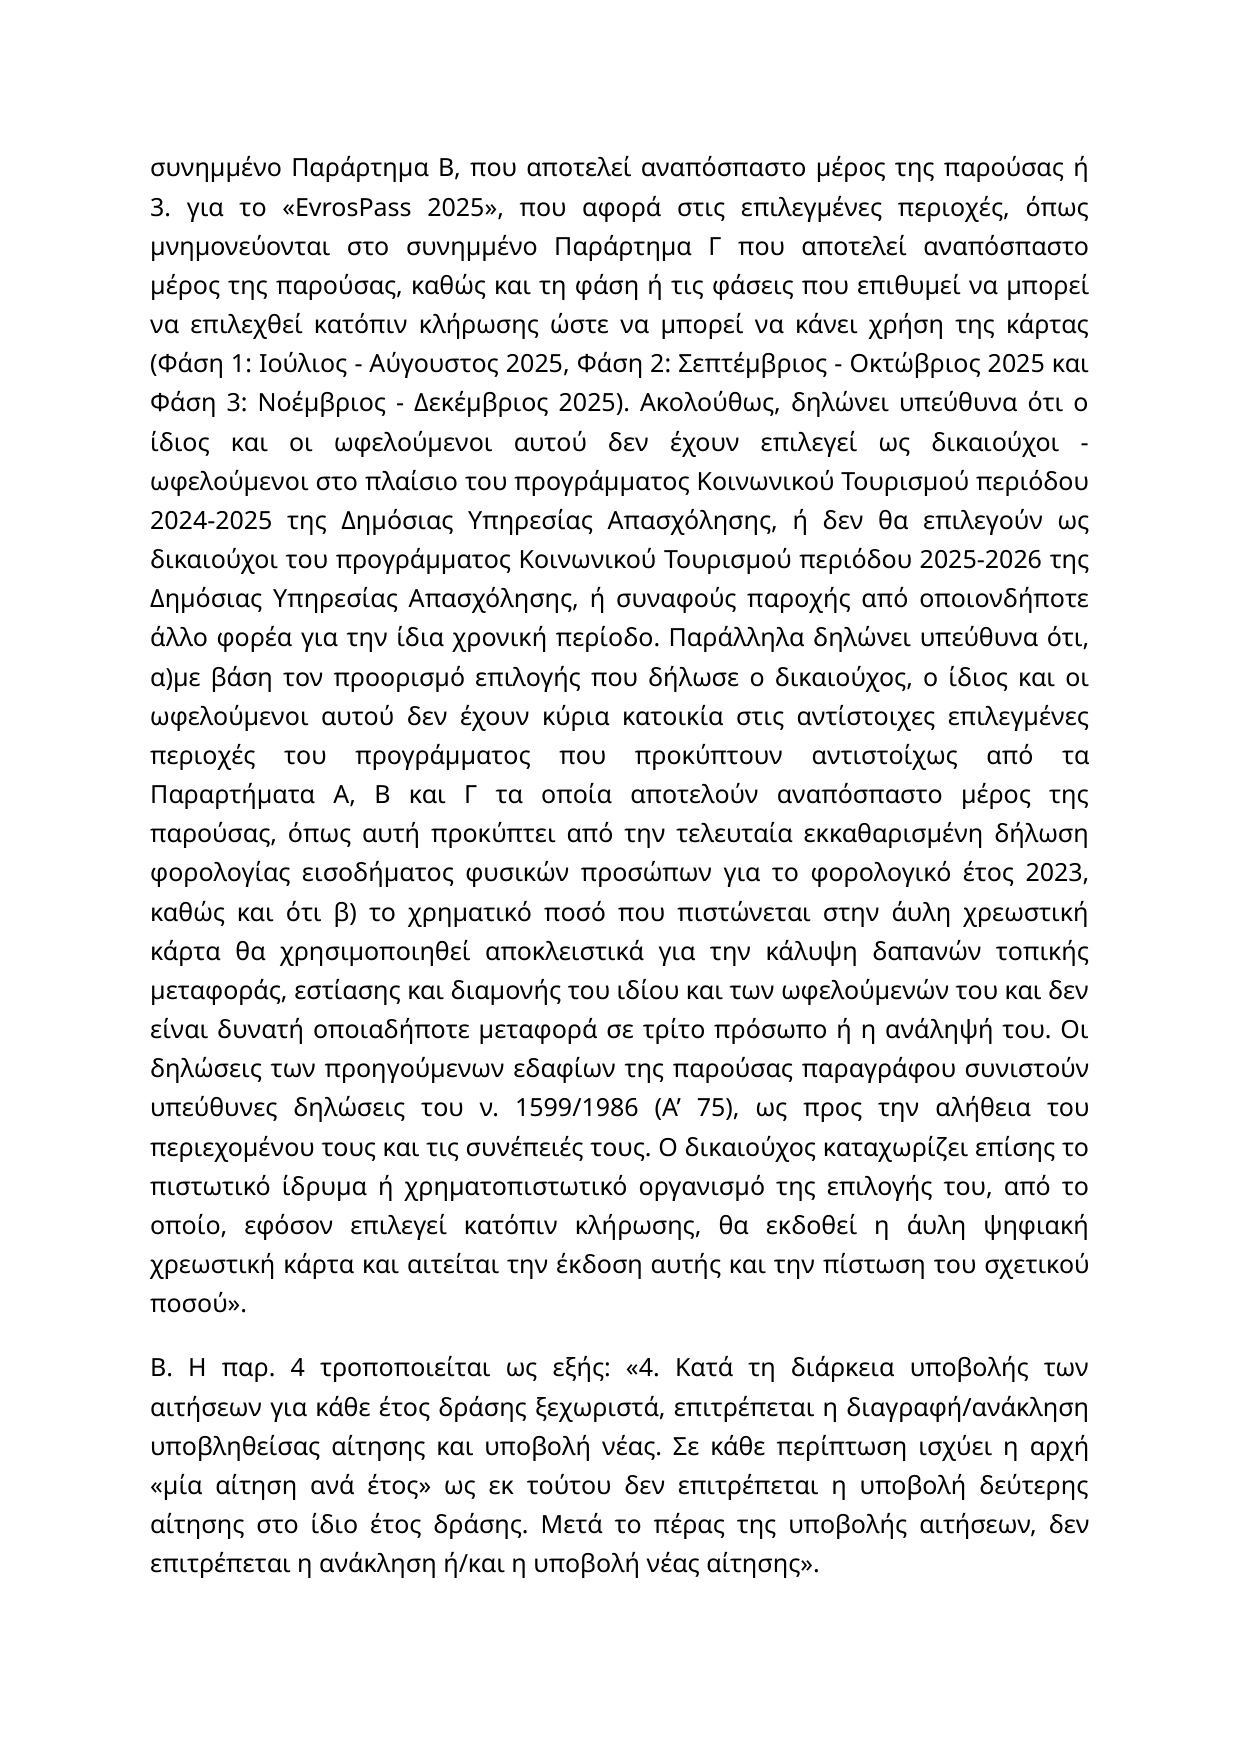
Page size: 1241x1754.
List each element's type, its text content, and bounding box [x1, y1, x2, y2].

text Β. Η παρ. 4 τροποποιείται ως εξής: «4. Κατά τη διάρκεια υποβολής των αιτήσεων για κάθε έτος δράσης ξεχωριστά, επιτρέπεται η διαγραφή/ανάκληση υποβληθείσας αίτησης και υποβολή νέας. Σε κάθε περίπτωση ισχύει η αρχή «μία αίτηση ανά έτος» ως εκ τούτου δεν επιτρέπεται η υποβολή δεύτερης αίτησης στο ίδιο έτος δράσης. Μετά το πέρας της υποβολής αιτήσεων, δεν επιτρέπεται η ανάκληση ή/και η υποβολή νέας αίτησης». [150, 1350, 1090, 1580]
text συνημμένο Παράρτημα Β, που αποτελεί αναπόσπαστο μέρος της παρούσας ή 3. για το «EvrosPass 2025», που αφορά στις επιλεγμένες περιοχές, όπως μνημονεύονται στο συνημμένο Παράρτημα Γ που αποτελεί αναπόσπαστο μέρος της παρούσας, καθώς και τη φάση ή τις φάσεις που επιθυμεί να μπορεί να επιλεχθεί κατόπιν κλήρωσης ώστε να μπορεί να κάνει χρήση της κάρτας (Φάση 1: Ιούλιος - Αύγουστος 2025, Φάση 2: Σεπτέμβριος - Οκτώβριος 2025 και Φάση 3: Νοέμβριος - Δεκέμβριος 2025). Ακολούθως, δηλώνει υπεύθυνα ότι ο ίδιος και οι ωφελούμενοι αυτού δεν έχουν επιλεγεί ως δικαιούχοι - ωφελούμενοι στο πλαίσιο του προγράμματος Κοινωνικού Τουρισμού περιόδου 2024-2025 της Δημόσιας Υπηρεσίας Απασχόλησης, ή δεν θα επιλεγούν ως δικαιούχοι του προγράμματος Κοινωνικού Τουρισμού περιόδου 2025-2026 της Δημόσιας Υπηρεσίας Απασχόλησης, ή συναφούς παροχής από οποιονδήποτε άλλο φορέα για την ίδια χρονική περίοδο. Παράλληλα δηλώνει υπεύθυνα ότι, α)με βάση τον προορισμό επιλογής που δήλωσε ο δικαιούχος, ο ίδιος και οι ωφελούμενοι αυτού δεν έχουν κύρια κατοικία στις αντίστοιχες επιλεγμένες περιοχές του προγράμματος που προκύπτουν αντιστοίχως από τα Παραρτήματα Α, Β και Γ τα οποία αποτελούν αναπόσπαστο μέρος της παρούσας, όπως αυτή προκύπτει από την τελευταία εκκαθαρισμένη δήλωση φορολογίας εισοδήματος φυσικών προσώπων για το φορολογικό έτος 2023, καθώς και ότι β) το χρηματικό ποσό που πιστώνεται στην άυλη χρεωστική κάρτα θα χρησιμοποιηθεί αποκλειστικά για την κάλυψη δαπανών τοπικής μεταφοράς, εστίασης και διαμονής του ιδίου και των ωφελούμενών του και δεν είναι δυνατή οποιαδήποτε μεταφορά σε τρίτο πρόσωπο ή η ανάληψή του. Οι δηλώσεις των προηγούμενων εδαφίων της παρούσας παραγράφου συνιστούν υπεύθυνες δηλώσεις του ν. 1599/1986 (Α’ 75), ως προς την αλήθεια του περιεχομένου τους και τις συνέπειές τους. Ο δικαιούχος καταχωρίζει επίσης το πιστωτικό ίδρυμα ή χρηματοπιστωτικό οργανισμό της επιλογής του, από το οποίο, εφόσον επιλεγεί κατόπιν κλήρωσης, θα εκδοθεί η άυλη ψηφιακή χρεωστική κάρτα και αιτείται την έκδοση αυτής και την πίστωση του σχετικού ποσού». [150, 150, 1090, 1320]
